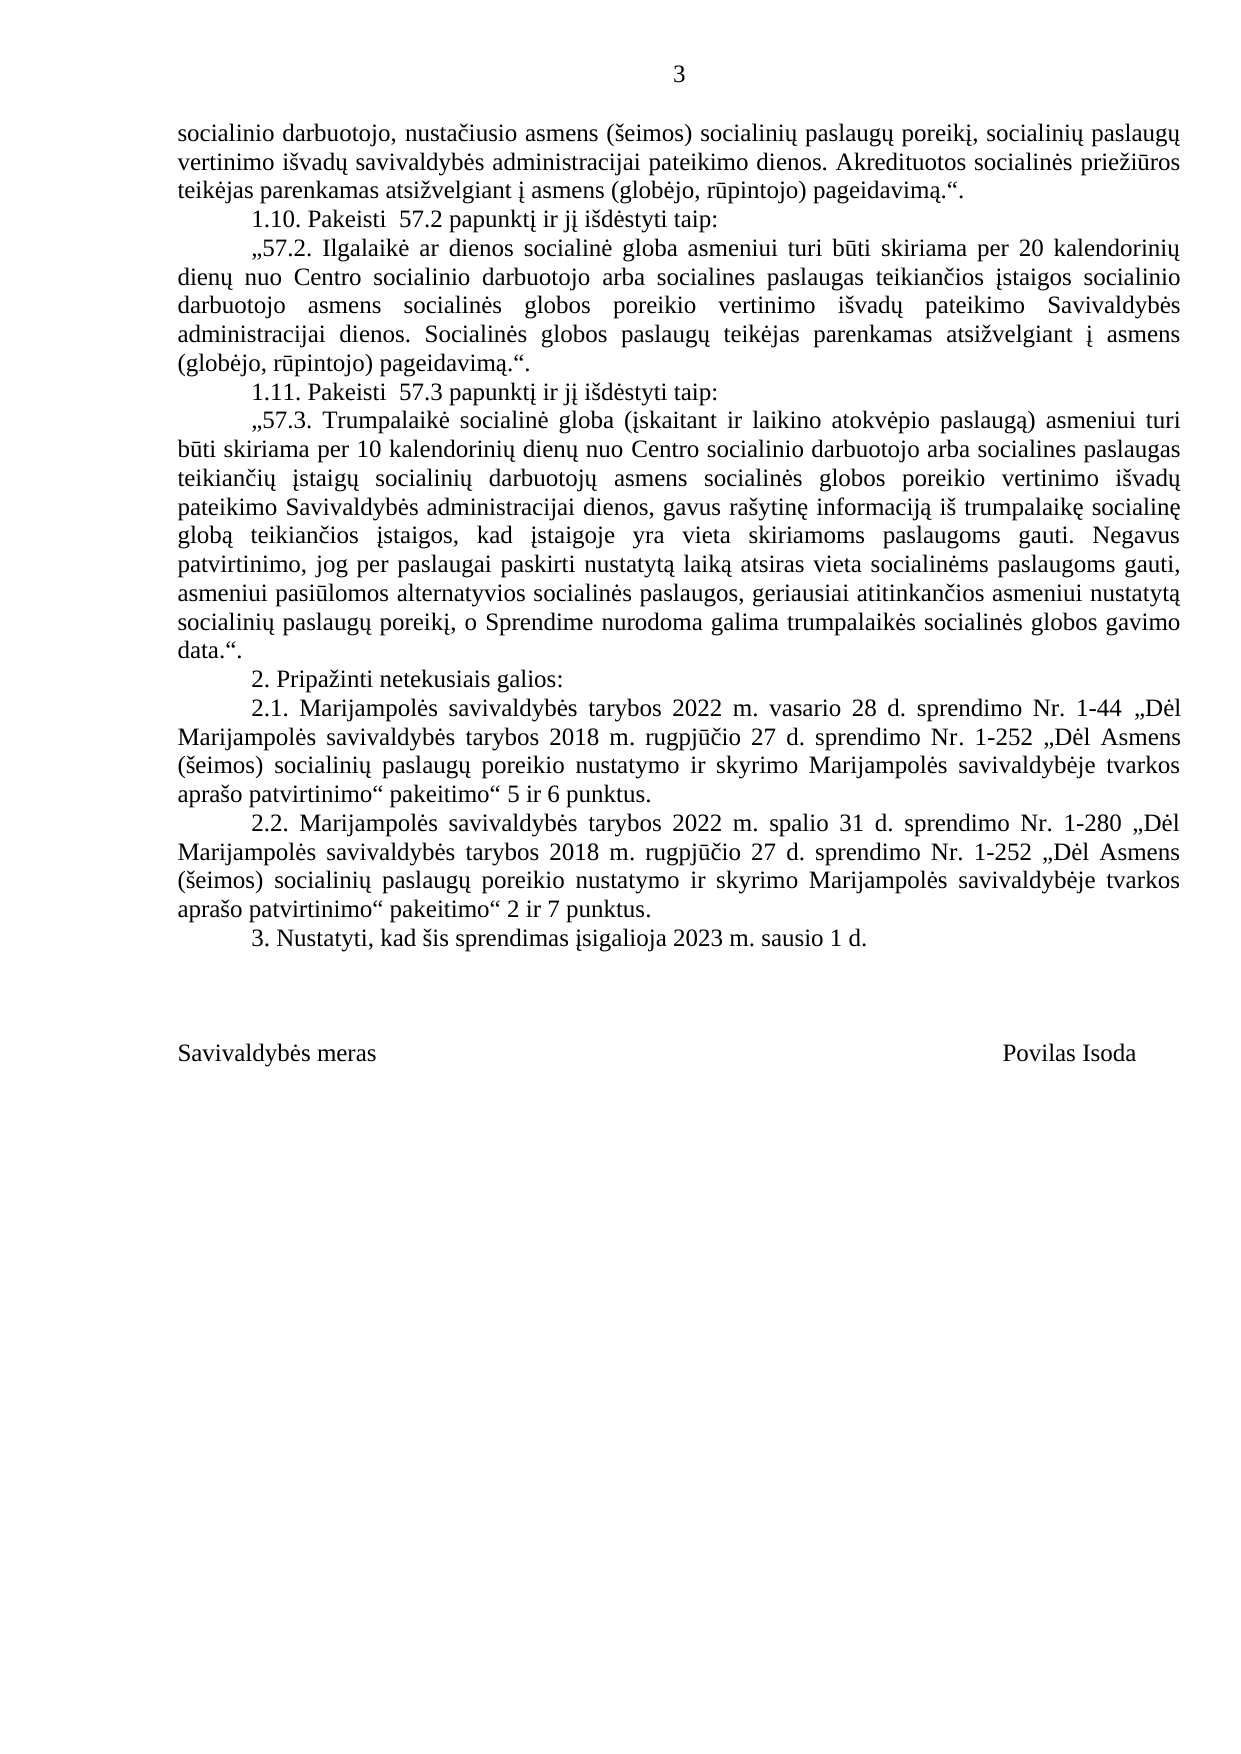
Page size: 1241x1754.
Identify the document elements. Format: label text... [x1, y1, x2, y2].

text 2.1. Marijampolės savivaldybės tarybos 2022 m. vasario 28 d. sprendimo Nr. 1-44 „Dėl Marijampolės savivaldybės tarybos 2018 m. rugpjūčio 27 d. sprendimo Nr. 1-252 „Dėl Asmens (šeimos) socialinių paslaugų poreikio nustatymo ir skyrimo Marijampolės savivaldybėje tvarkos aprašo patvirtinimo“ pakeitimo“ 5 ir 6 punktus. [177, 693, 1181, 808]
text 2. Pripažinti netekusiais galios: [177, 664, 1181, 693]
text „57.3. Trumpalaikė socialinė globa (įskaitant ir laikino atokvėpio paslaugą) asmeniui turi būti skiriama per 10 kalendorinių dienų nuo Centro socialinio darbuotojo arba socialines paslaugas teikiančių įstaigų socialinių darbuotojų asmens socialinės globos poreikio vertinimo išvadų pateikimo Savivaldybės administracijai dienos, gavus rašytinę informaciją iš trumpalaikę socialinę globą teikiančios įstaigos, kad įstaigoje yra vieta skiriamoms paslaugoms gauti. Negavus patvirtinimo, jog per paslaugai paskirti nustatytą laiką atsiras vieta socialinėms paslaugoms gauti, asmeniui pasiūlomos alternatyvios socialinės paslaugos, geriausiai atitinkančios asmeniui nustatytą socialinių paslaugų poreikį, o Sprendime nurodoma galima trumpalaikės socialinės globos gavimo data.“. [177, 406, 1181, 664]
text socialinio darbuotojo, nustačiusio asmens (šeimos) socialinių paslaugų poreikį, socialinių paslaugų vertinimo išvadų savivaldybės administracijai pateikimo dienos. Akredituotos socialinės priežiūros teikėjas parenkamas atsižvelgiant į asmens (globėjo, rūpintojo) pageidavimą.“. [177, 118, 1181, 204]
text 2.2. Marijampolės savivaldybės tarybos 2022 m. spalio 31 d. sprendimo Nr. 1-280 „Dėl Marijampolės savivaldybės tarybos 2018 m. rugpjūčio 27 d. sprendimo Nr. 1-252 „Dėl Asmens (šeimos) socialinių paslaugų poreikio nustatymo ir skyrimo Marijampolės savivaldybėje tvarkos aprašo patvirtinimo“ pakeitimo“ 2 ir 7 punktus. [177, 808, 1181, 923]
text 1.11. Pakeisti 57.3 papunktį ir jį išdėstyti taip: [177, 377, 1181, 406]
text Savivaldybės meras Povilas Isoda [177, 1038, 1181, 1067]
text „57.2. Ilgalaikė ar dienos socialinė globa asmeniui turi būti skiriama per 20 kalendorinių dienų nuo Centro socialinio darbuotojo arba socialines paslaugas teikiančios įstaigos socialinio darbuotojo asmens socialinės globos poreikio vertinimo išvadų pateikimo Savivaldybės administracijai dienos. Socialinės globos paslaugų teikėjas parenkamas atsižvelgiant į asmens (globėjo, rūpintojo) pageidavimą.“. [177, 233, 1181, 377]
text 1.10. Pakeisti 57.2 papunktį ir jį išdėstyti taip: [177, 204, 1181, 233]
text 3. Nustatyti, kad šis sprendimas įsigalioja 2023 m. sausio 1 d. [177, 923, 1181, 952]
